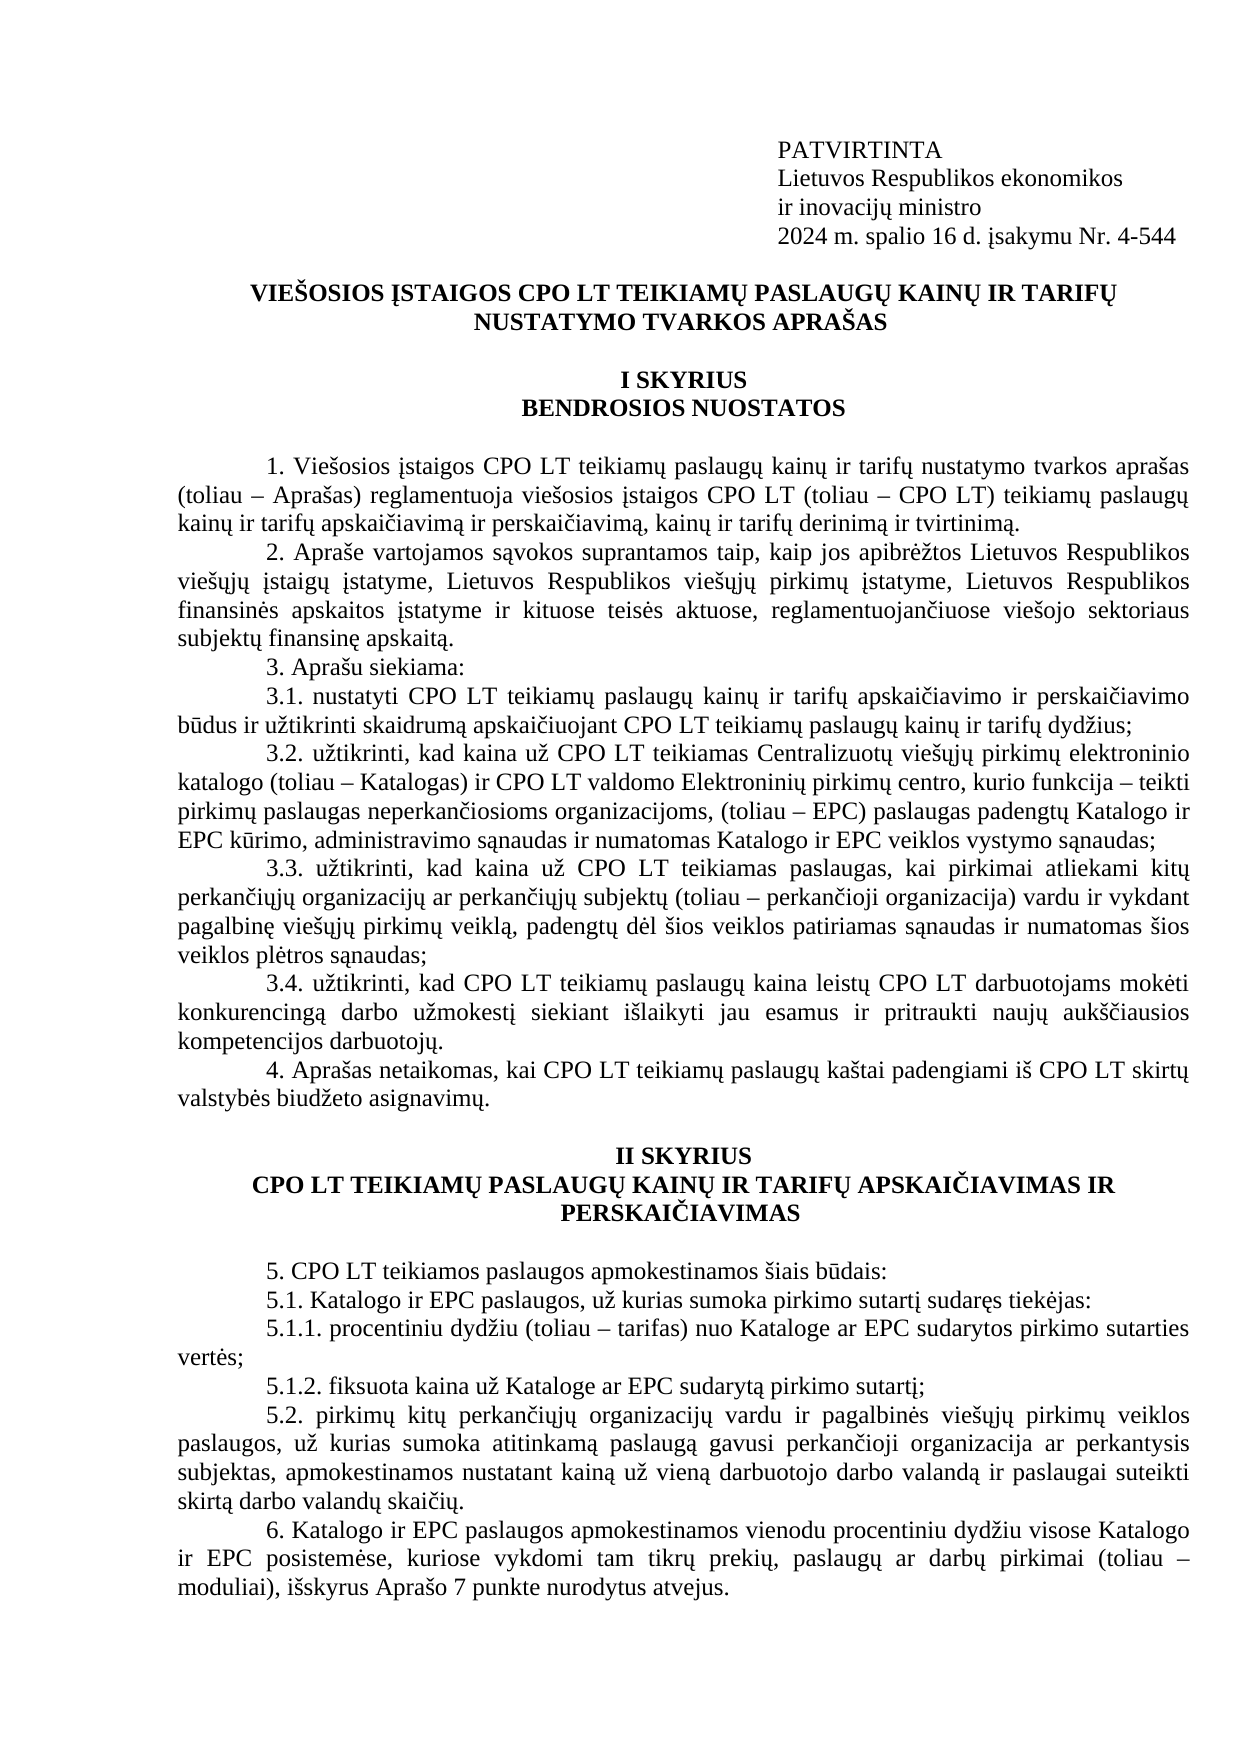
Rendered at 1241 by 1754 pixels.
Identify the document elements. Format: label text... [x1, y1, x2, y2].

text 2024 m. spalio 16 d. įsakymu Nr. 4-544 [702, 221, 1191, 250]
text 3.4. užtikrinti, kad CPO LT teikiamų paslaugų kaina leistų CPO LT darbuotojams mokėti konkurencingą darbo užmokestį siekiant išlaikyti jau esamus ir pritraukti naujų aukščiausios kompetencijos darbuotojų. [177, 968, 1191, 1055]
text II SKYRIUS [177, 1141, 1190, 1170]
text 5. CPO LT teikiamos paslaugos apmokestinamos šiais būdais: [177, 1256, 1191, 1285]
text 3.2. užtikrinti, kad kaina už CPO LT teikiamas Centralizuotų viešųjų pirkimų elektroninio katalogo (toliau – Katalogas) ir CPO LT valdomo Elektroninių pirkimų centro, kurio funkcija – teikti pirkimų paslaugas neperkančiosioms organizacijoms, (toliau – EPC) paslaugas padengtų Katalogo ir EPC kūrimo, administravimo sąnaudas ir numatomas Katalogo ir EPC veiklos vystymo sąnaudas; [177, 738, 1191, 853]
text CPO LT TEIKIAMŲ PASLAUGŲ KAINŲ IR TARIFŲ APSKAIČIAVIMAS IR PERSKAIČIAVIMAS [177, 1170, 1190, 1227]
text I SKYRIUS [177, 365, 1190, 393]
text 5.1.2. fiksuota kaina už Kataloge ar EPC sudarytą pirkimo sutartį; [177, 1371, 1191, 1400]
text VIEŠOSIOS ĮSTAIGOS CPO LT TEIKIAMŲ PASLAUGŲ KAINŲ IR TARIFŲ NUSTATYMO TVARKOS APRAŠAS [177, 278, 1191, 336]
text 1. Viešosios įstaigos CPO LT teikiamų paslaugų kainų ir tarifų nustatymo tvarkos aprašas (toliau – Aprašas) reglamentuoja viešosios įstaigos CPO LT (toliau – CPO LT) teikiamų paslaugų kainų ir tarifų apskaičiavimą ir perskaičiavimą, kainų ir tarifų derinimą ir tvirtinimą. [177, 451, 1190, 537]
text 5.2. pirkimų kitų perkančiųjų organizacijų vardu ir pagalbinės viešųjų pirkimų veiklos paslaugos, už kurias sumoka atitinkamą paslaugą gavusi perkančioji organizacija ar perkantysis subjektas, apmokestinamos nustatant kainą už vieną darbuotojo darbo valandą ir paslaugai suteikti skirtą darbo valandų skaičių. [177, 1400, 1191, 1515]
text Lietuvos Respublikos ekonomikos [777, 163, 1191, 192]
text 3.1. nustatyti CPO LT teikiamų paslaugų kainų ir tarifų apskaičiavimo ir perskaičiavimo būdus ir užtikrinti skaidrumą apskaičiuojant CPO LT teikiamų paslaugų kainų ir tarifų dydžius; [177, 681, 1191, 738]
text ir inovacijų ministro [777, 192, 1191, 221]
text PATVIRTINTA [642, 135, 1181, 163]
text 3. Aprašu siekiama: [177, 652, 1191, 681]
text 3.3. užtikrinti, kad kaina už CPO LT teikiamas paslaugas, kai pirkimai atliekami kitų perkančiųjų organizacijų ar perkančiųjų subjektų (toliau – perkančioji organizacija) vardu ir vykdant pagalbinę viešųjų pirkimų veiklą, padengtų dėl šios veiklos patiriamas sąnaudas ir numatomas šios veiklos plėtros sąnaudas; [177, 853, 1191, 968]
text 5.1. Katalogo ir EPC paslaugos, už kurias sumoka pirkimo sutartį sudaręs tiekėjas: [177, 1285, 1191, 1313]
text 5.1.1. procentiniu dydžiu (toliau – tarifas) nuo Kataloge ar EPC sudarytos pirkimo sutarties vertės; [177, 1313, 1191, 1371]
text 6. Katalogo ir EPC paslaugos apmokestinamos vienodu procentiniu dydžiu visose Katalogo ir EPC posistemėse, kuriose vykdomi tam tikrų prekių, paslaugų ar darbų pirkimai (toliau – moduliai), išskyrus Aprašo 7 punkte nurodytus atvejus. [177, 1515, 1191, 1601]
text 4. Aprašas netaikomas, kai CPO LT teikiamų paslaugų kaštai padengiami iš CPO LT skirtų valstybės biudžeto asignavimų. [177, 1055, 1191, 1112]
text 2. Apraše vartojamos sąvokos suprantamos taip, kaip jos apibrėžtos Lietuvos Respublikos viešųjų įstaigų įstatyme, Lietuvos Respublikos viešųjų pirkimų įstatyme, Lietuvos Respublikos finansinės apskaitos įstatyme ir kituose teisės aktuose, reglamentuojančiuose viešojo sektoriaus subjektų finansinę apskaitą. [177, 537, 1191, 652]
text BENDROSIOS NUOSTATOS [177, 393, 1190, 422]
